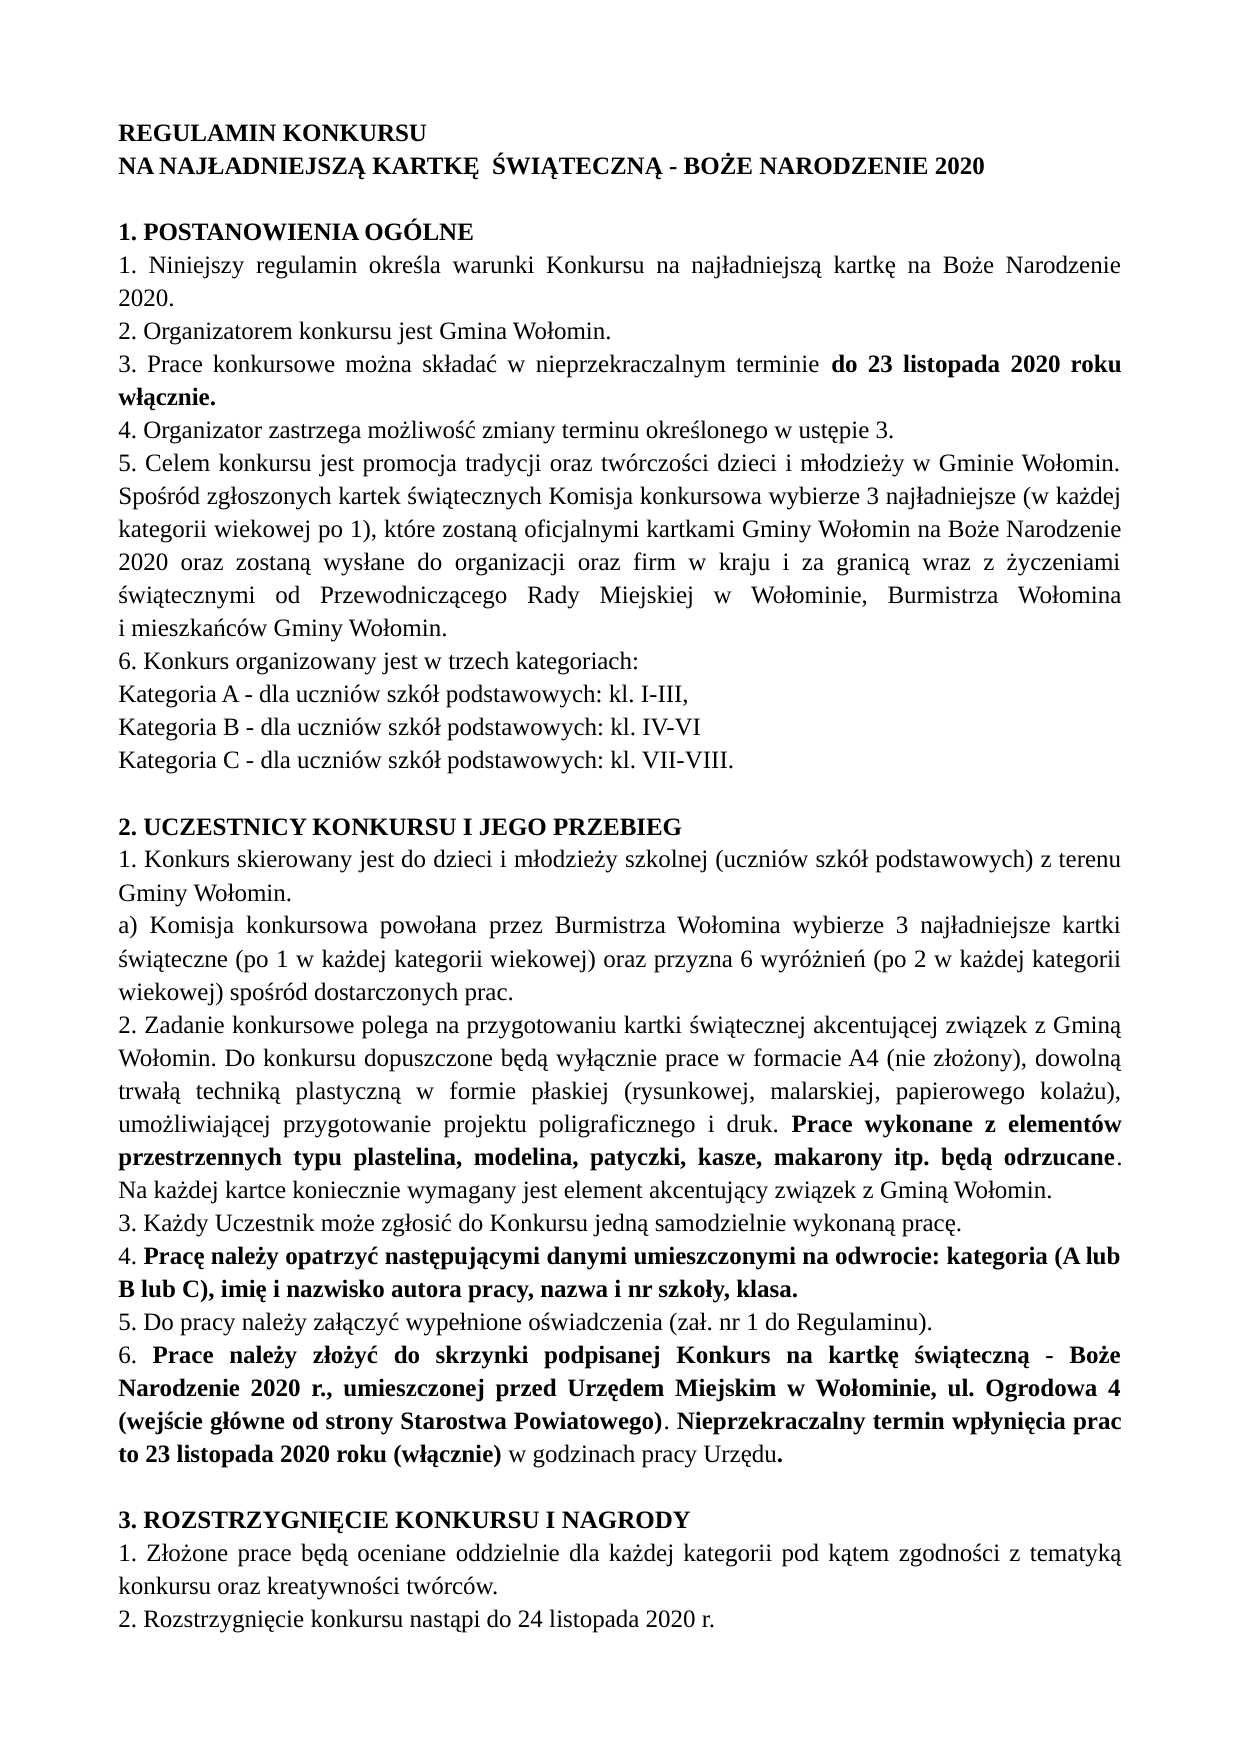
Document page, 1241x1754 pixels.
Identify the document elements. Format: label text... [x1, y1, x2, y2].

text 6. Prace należy złożyć do skrzynki podpisanej Konkurs na kartkę świąteczną - Boże Narodzenie 2020 r., umieszczonej przed Urzędem Miejskim w Wołominie, ul. Ogrodowa 4 (wejście główne od strony Starostwa Powiatowego). Nieprzekraczalny termin wpłynięcia prac to 23 listopada 2020 roku (włącznie) w godzinach pracy Urzędu. [118, 1340, 1122, 1468]
text 1. POSTANOWIENIA OGÓLNE [118, 217, 1122, 246]
text 4. Pracę należy opatrzyć następującymi danymi umieszczonymi na odwrocie: kategoria (A lub B lub C), imię i nazwisko autora pracy, nazwa i nr szkoły, klasa. [118, 1241, 1122, 1303]
text Kategoria C - dla uczniów szkół podstawowych: kl. VII-VIII. [118, 746, 1122, 774]
text 3. Każdy Uczestnik może zgłosić do Konkursu jedną samodzielnie wykonaną pracę. [118, 1208, 1122, 1237]
text 2. Rozstrzygnięcie konkursu nastąpi do 24 listopada 2020 r. [118, 1604, 1122, 1633]
text 2. UCZESTNICY KONKURSU I JEGO PRZEBIEG [118, 812, 1122, 840]
text 2. Organizatorem konkursu jest Gmina Wołomin. [118, 316, 1122, 345]
text 2. Zadanie konkursowe polega na przygotowaniu kartki świątecznej akcentującej związek z Gminą Wołomin. Do konkursu dopuszczone będą wyłącznie prace w formacie A4 (nie złożony), dowolną trwałą techniką plastyczną w formie płaskiej (rysunkowej, malarskiej, papierowego kolażu), umożliwiającej przygotowanie projektu poligraficznego i druk. Prace wykonane z elementów przestrzennych typu plastelina, modelina, patyczki, kasze, makarony itp. będą odrzucane. Na każdej kartce koniecznie wymagany jest element akcentujący związek z Gminą Wołomin. [118, 1010, 1122, 1203]
text 1. Konkurs skierowany jest do dzieci i młodzieży szkolnej (uczniów szkół podstawowych) z terenu Gminy Wołomin. [118, 844, 1122, 906]
text NA NAJŁADNIEJSZĄ KARTKĘ ŚWIĄTECZNĄ - BOŻE NARODZENIE 2020 [118, 151, 1122, 180]
text 5. Celem konkursu jest promocja tradycji oraz twórczości dzieci i młodzieży w Gminie Wołomin. Spośród zgłoszonych kartek świątecznych Komisja konkursowa wybierze 3 najładniejsze (w każdej kategorii wiekowej po 1), które zostaną oficjalnymi kartkami Gminy Wołomin na Boże Narodzenie 2020 oraz zostaną wysłane do organizacji oraz firm w kraju i za granicą wraz z życzeniami świątecznymi od Przewodniczącego Rady Miejskiej w Wołominie, Burmistrza Wołomina i mieszkańców Gminy Wołomin. [118, 448, 1122, 642]
text 1. Złożone prace będą oceniane oddzielnie dla każdej kategorii pod kątem zgodności z tematyką konkursu oraz kreatywności twórców. [118, 1538, 1122, 1600]
text 4. Organizator zastrzega możliwość zmiany terminu określonego w ustępie 3. [118, 415, 1122, 444]
text a) Komisja konkursowa powołana przez Burmistrza Wołomina wybierze 3 najładniejsze kartki świąteczne (po 1 w każdej kategorii wiekowej) oraz przyzna 6 wyróżnień (po 2 w każdej kategorii wiekowej) spośród dostarczonych prac. [118, 911, 1122, 1005]
text 3. Prace konkursowe można składać w nieprzekraczalnym terminie do 23 listopada 2020 roku włącznie. [118, 349, 1122, 411]
text Kategoria A - dla uczniów szkół podstawowych: kl. I-III, [118, 679, 1122, 708]
text 3. ROZSTRZYGNIĘCIE KONKURSU I NAGRODY [118, 1505, 1122, 1534]
text 6. Konkurs organizowany jest w trzech kategoriach: [118, 646, 1122, 675]
text Kategoria B - dla uczniów szkół podstawowych: kl. IV-VI [118, 712, 1122, 741]
text 1. Niniejszy regulamin określa warunki Konkursu na najładniejszą kartkę na Boże Narodzenie 2020. [118, 250, 1122, 312]
text REGULAMIN KONKURSU [118, 118, 1122, 147]
text 5. Do pracy należy załączyć wypełnione oświadczenia (zał. nr 1 do Regulaminu). [118, 1307, 1122, 1336]
